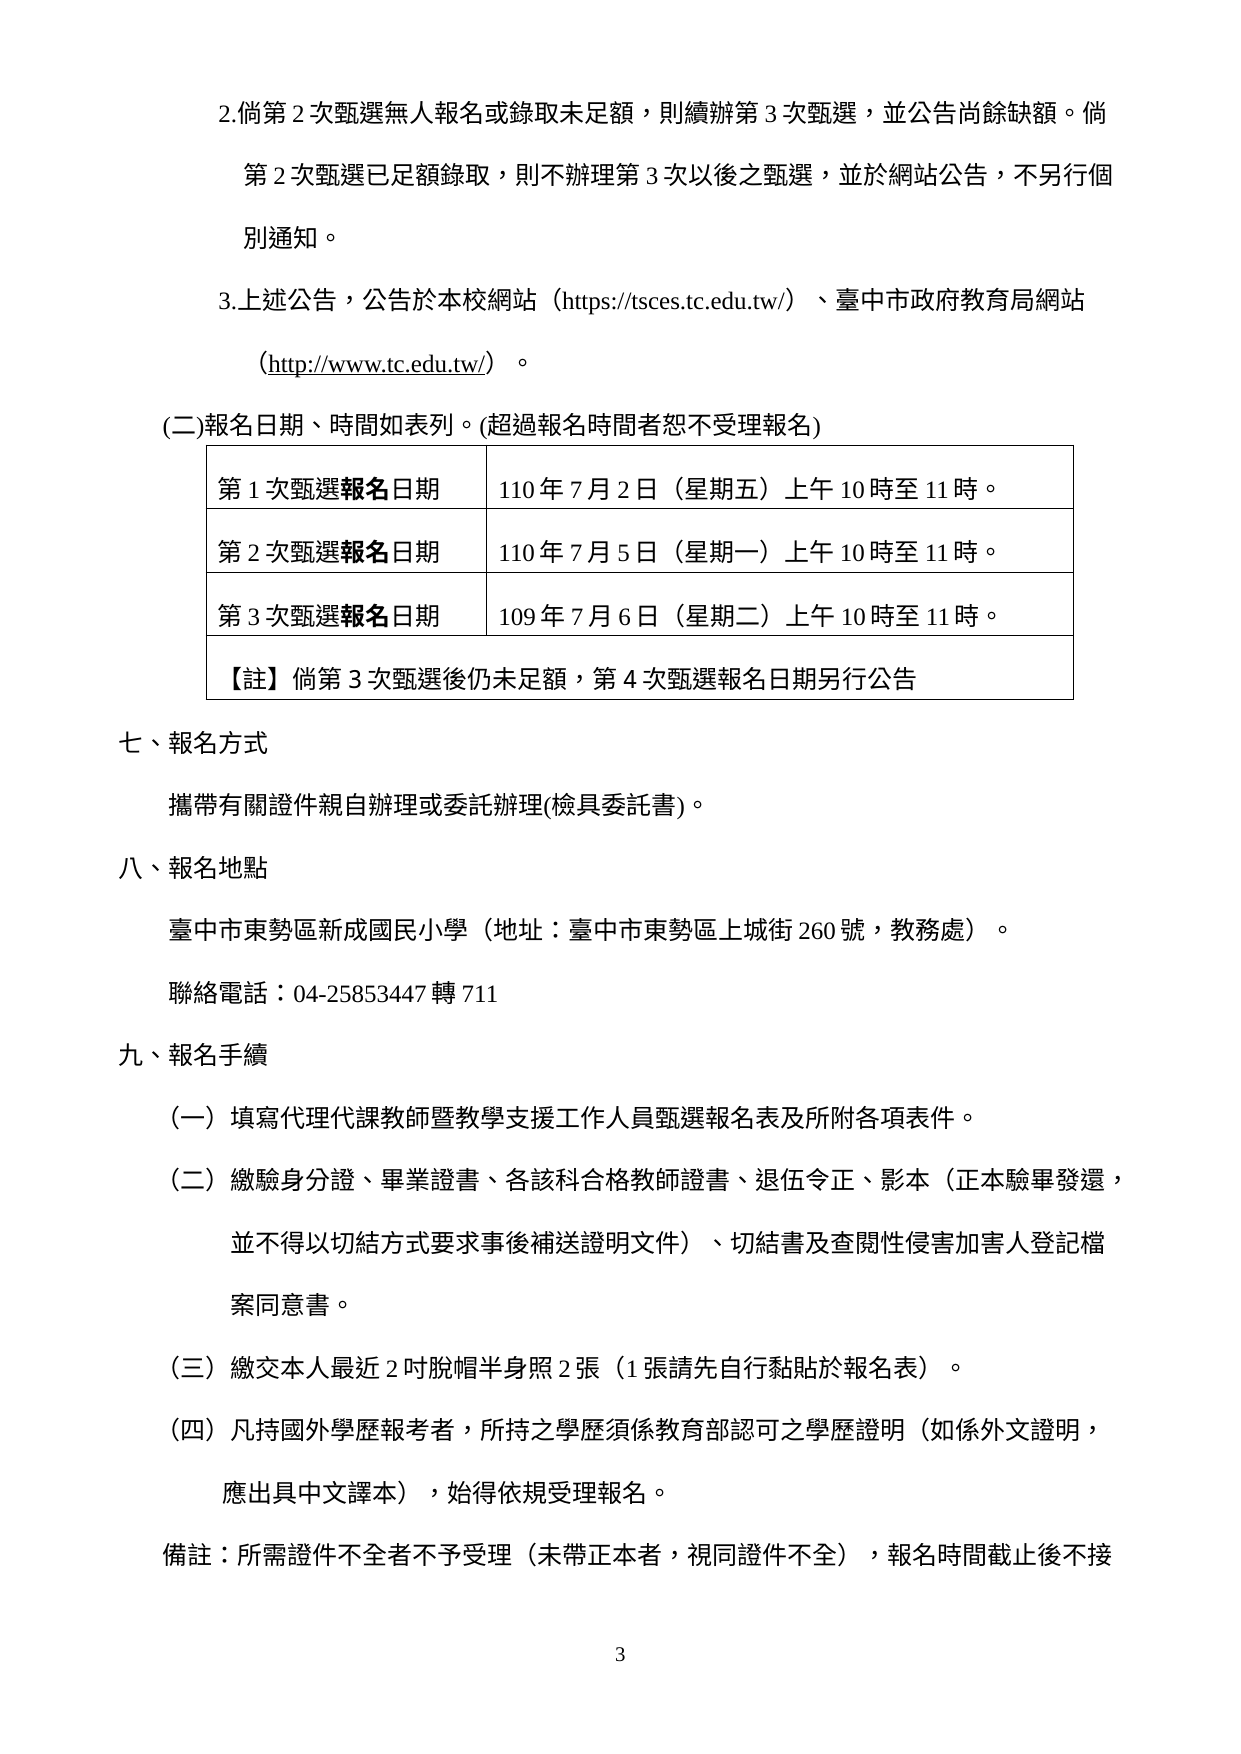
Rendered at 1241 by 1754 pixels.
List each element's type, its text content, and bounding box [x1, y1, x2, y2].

text （二）繳驗身分證、畢業證書、各該科合格教師證書、退伍令正、影本（正本驗畢發還，並不得以切結方式要求事後補送證明文件）、切結書及查閱性侵害加害人登記檔案同意書。 [156, 1137, 1122, 1325]
text （四）凡持國外學歷報考者，所持之學歷須係教育部認可之學歷證明（如係外文證明，應出具中文譯本），始得依規受理報名。 [156, 1387, 1122, 1512]
table_cell 第2次甄選報名日期 [207, 509, 486, 572]
table_header 110年7月2日（星期五）上午10時至11時。 [487, 446, 1073, 508]
text 聯絡電話：04-25853447轉711 [168, 950, 1122, 1012]
table_cell 110年7月5日（星期一）上午10時至11時。 [487, 509, 1073, 572]
table_cell 109年7月6日（星期二）上午10時至11時。 [487, 573, 1073, 635]
text 2.倘第2次甄選無人報名或錄取未足額，則續辦第3次甄選，並公告尚餘缺額。倘第2次甄選已足額錄取，則不辦理第3次以後之甄選，並於網站公告，不另行個別通知。 [218, 69, 1122, 257]
text 九、報名手續 [118, 1012, 1122, 1075]
text 3.上述公告，公告於本校網站（https://tsces.tc.edu.tw/）、臺中市政府教育局網站（http://www.tc.edu.tw/）。 [218, 257, 1122, 382]
table_header 第1次甄選報名日期 [207, 446, 486, 508]
text 備註：所需證件不全者不予受理（未帶正本者，視同證件不全），報名時間截止後不接 [162, 1512, 1122, 1575]
text （三）繳交本人最近2吋脫帽半身照2張（1張請先自行黏貼於報名表）。 [156, 1325, 1122, 1387]
text (二)報名日期、時間如表列。(超過報名時間者恕不受理報名) [162, 382, 1122, 444]
table_cell 第3次甄選報名日期 [207, 573, 486, 635]
text 七、報名方式 攜帶有關證件親自辦理或委託辦理(檢具委託書)。 [118, 700, 1122, 825]
text （一）填寫代理代課教師暨教學支援工作人員甄選報名表及所附各項表件。 [118, 1075, 1122, 1137]
table_cell 【註】倘第3次甄選後仍未足額，第4次甄選報名日期另行公告 [207, 636, 1073, 699]
text 八、報名地點 臺中市東勢區新成國民小學（地址：臺中市東勢區上城街260號，教務處）。 [118, 825, 1122, 950]
